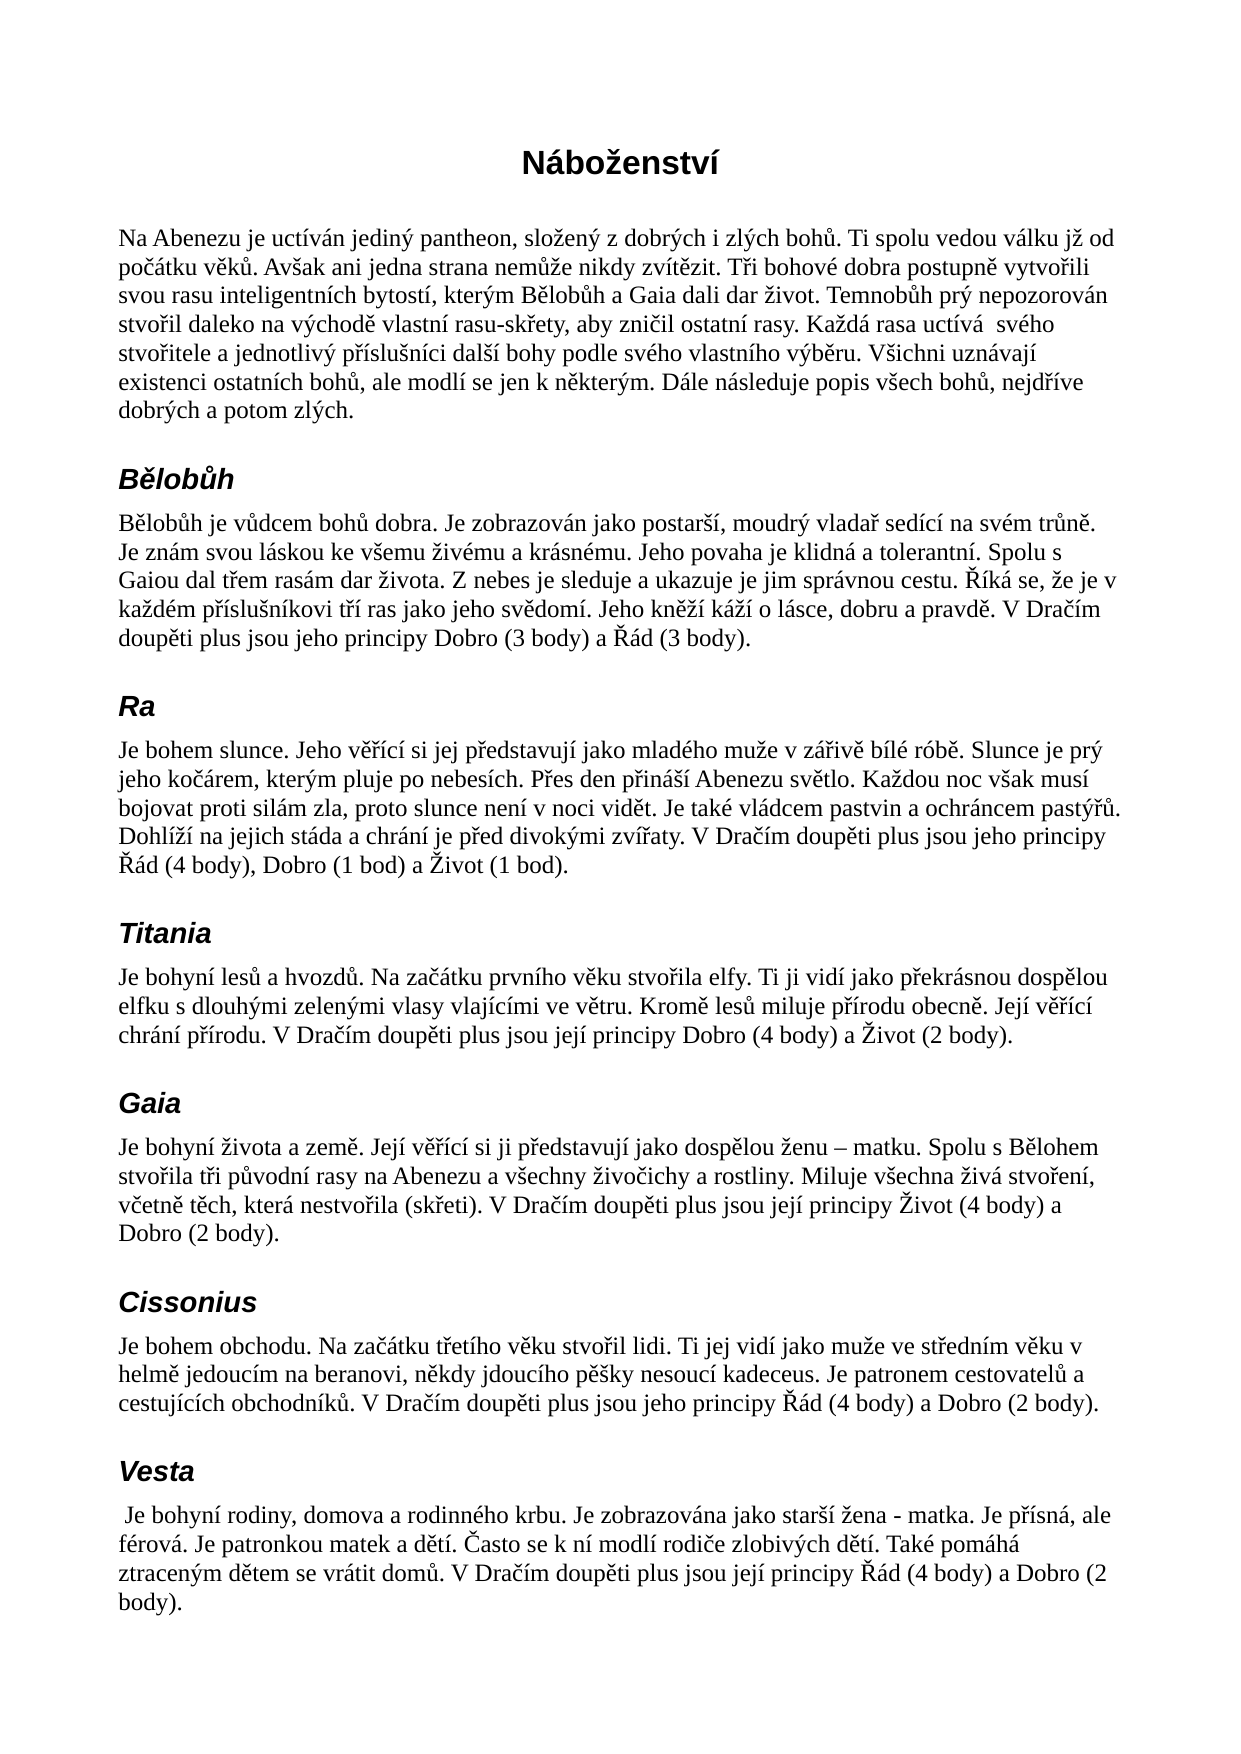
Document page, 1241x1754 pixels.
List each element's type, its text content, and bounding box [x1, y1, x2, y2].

subtitle Gaia [118, 1086, 1122, 1120]
subtitle Ra [118, 689, 1122, 723]
text Je bohyní rodiny, domova a rodinného krbu. Je zobrazována jako starší žena - matka. Je přísná, ale férová. Je patronkou matek a dětí. Často se k ní modlí rodiče zlobivých dětí. Také pomáhá ztraceným dětem se vrátit domů. V Dračím doupěti plus jsou její principy Řád (4 body) a Dobro (2 body). [118, 1501, 1122, 1616]
subtitle Bělobůh [118, 462, 1122, 495]
subtitle Titania [118, 916, 1122, 950]
subtitle Náboženství [118, 143, 1122, 182]
text Na Abenezu je uctíván jediný pantheon, složený z dobrých i zlých bohů. Ti spolu vedou válku jž od počátku věků. Avšak ani jedna strana nemůže nikdy zvítězit. Tři bohové dobra postupně vytvořili svou rasu inteligentních bytostí, kterým Bělobůh a Gaia dali dar život. Temnobůh prý nepozorován stvořil daleko na východě vlastní rasu-skřety, aby zničil ostatní rasy. Každá rasa uctívá svého stvořitele a jednotlivý příslušníci další bohy podle svého vlastního výběru. Všichni uznávají existenci ostatních bohů, ale modlí se jen k některým. Dále následuje popis všech bohů, nejdříve dobrých a potom zlých. [118, 223, 1122, 424]
text Je bohem obchodu. Na začátku třetího věku stvořil lidi. Ti jej vidí jako muže ve středním věku v helmě jedoucím na beranovi, někdy jdoucího pěšky nesoucí kadeceus. Je patronem cestovatelů a cestujících obchodníků. V Dračím doupěti plus jsou jeho principy Řád (4 body) a Dobro (2 body). [118, 1331, 1122, 1417]
text Bělobůh je vůdcem bohů dobra. Je zobrazován jako postarší, moudrý vladař sedící na svém trůně. Je znám svou láskou ke všemu živému a krásnému. Jeho povaha je klidná a tolerantní. Spolu s Gaiou dal třem rasám dar života. Z nebes je sleduje a ukazuje je jim správnou cestu. Říká se, že je v každém příslušníkovi tří ras jako jeho svědomí. Jeho kněží káží o lásce, dobru a pravdě. V Dračím doupěti plus jsou jeho principy Dobro (3 body) a Řád (3 body). [118, 508, 1122, 652]
text Je bohem slunce. Jeho věřící si jej představují jako mladého muže v zářivě bílé róbě. Slunce je prý jeho kočárem, kterým pluje po nebesích. Přes den přináší Abenezu světlo. Každou noc však musí bojovat proti silám zla, proto slunce není v noci vidět. Je také vládcem pastvin a ochráncem pastýřů. Dohlíží na jejich stáda a chrání je před divokými zvířaty. V Dračím doupěti plus jsou jeho principy Řád (4 body), Dobro (1 bod) a Život (1 bod). [118, 735, 1122, 879]
subtitle Vesta [118, 1454, 1122, 1488]
text Je bohyní lesů a hvozdů. Na začátku prvního věku stvořila elfy. Ti ji vidí jako překrásnou dospělou elfku s dlouhými zelenými vlasy vlajícími ve větru. Kromě lesů miluje přírodu obecně. Její věřící chrání přírodu. V Dračím doupěti plus jsou její principy Dobro (4 body) a Život (2 body). [118, 962, 1122, 1049]
subtitle Cissonius [118, 1285, 1122, 1318]
text Je bohyní života a země. Její věřící si ji představují jako dospělou ženu – matku. Spolu s Bělohem stvořila tři původní rasy na Abenezu a všechny živočichy a rostliny. Miluje všechna živá stvoření, včetně těch, která nestvořila (skřeti). V Dračím doupěti plus jsou její principy Život (4 body) a Dobro (2 body). [118, 1132, 1122, 1247]
